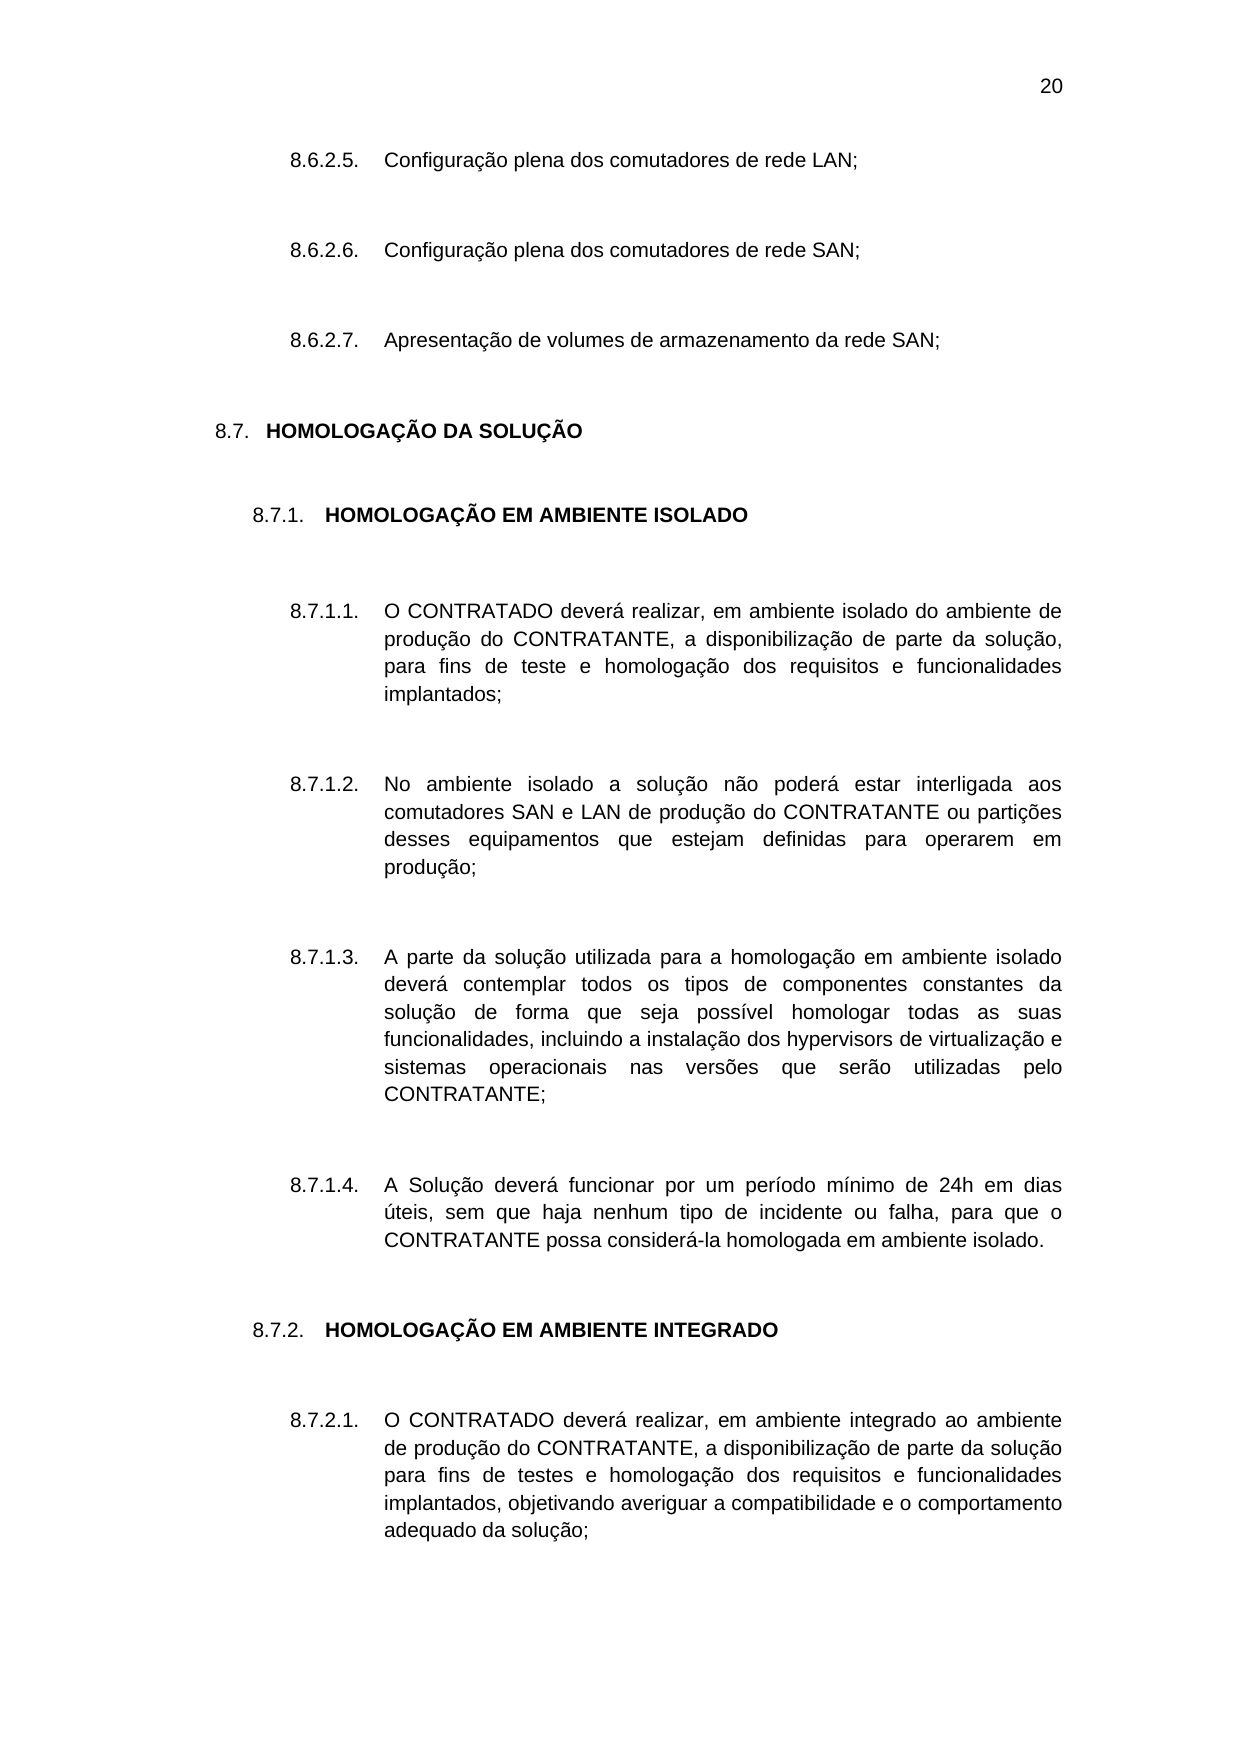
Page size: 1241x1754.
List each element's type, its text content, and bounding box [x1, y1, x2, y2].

list HOMOLOGAÇÃO EM AMBIENTE INTEGRADO [252, 1318, 1063, 1342]
list O CONTRATADO deverá realizar, em ambiente integrado ao ambiente de produção do CONTRATANTE, a disponibilização de parte da solução para fins de testes e homologação dos requisitos e funcionalidades implantados, objetivando averiguar a compatibilidade e o comportamento adequado da solução; [290, 1408, 1063, 1542]
list A Solução deverá funcionar por um período mínimo de 24h em dias úteis, sem que haja nenhum tipo de incidente ou falha, para que o CONTRATANTE possa considerá-la homologada em ambiente isolado. [290, 1173, 1063, 1252]
list Configuração plena dos comutadores de rede SAN; [290, 238, 1063, 262]
list HOMOLOGAÇÃO DA SOLUÇÃO [215, 418, 1063, 442]
list A parte da solução utilizada para a homologação em ambiente isolado deverá contemplar todos os tipos de componentes constantes da solução de forma que seja possível homologar todas as suas funcionalidades, incluindo a instalação dos hypervisors de virtualização e sistemas operacionais nas versões que serão utilizadas pelo CONTRATANTE; [290, 945, 1063, 1106]
list HOMOLOGAÇÃO EM AMBIENTE ISOLADO [252, 502, 1063, 526]
list No ambiente isolado a solução não poderá estar interligada aos comutadores SAN e LAN de produção do CONTRATANTE ou partições desses equipamentos que estejam definidas para operarem em produção; [290, 772, 1063, 878]
list O CONTRATADO deverá realizar, em ambiente isolado do ambiente de produção do CONTRATANTE, a disponibilização de parte da solução, para fins de teste e homologação dos requisitos e funcionalidades implantados; [290, 599, 1063, 706]
list Apresentação de volumes de armazenamento da rede SAN; [290, 328, 1063, 352]
list Configuração plena dos comutadores de rede LAN; [290, 148, 1063, 172]
